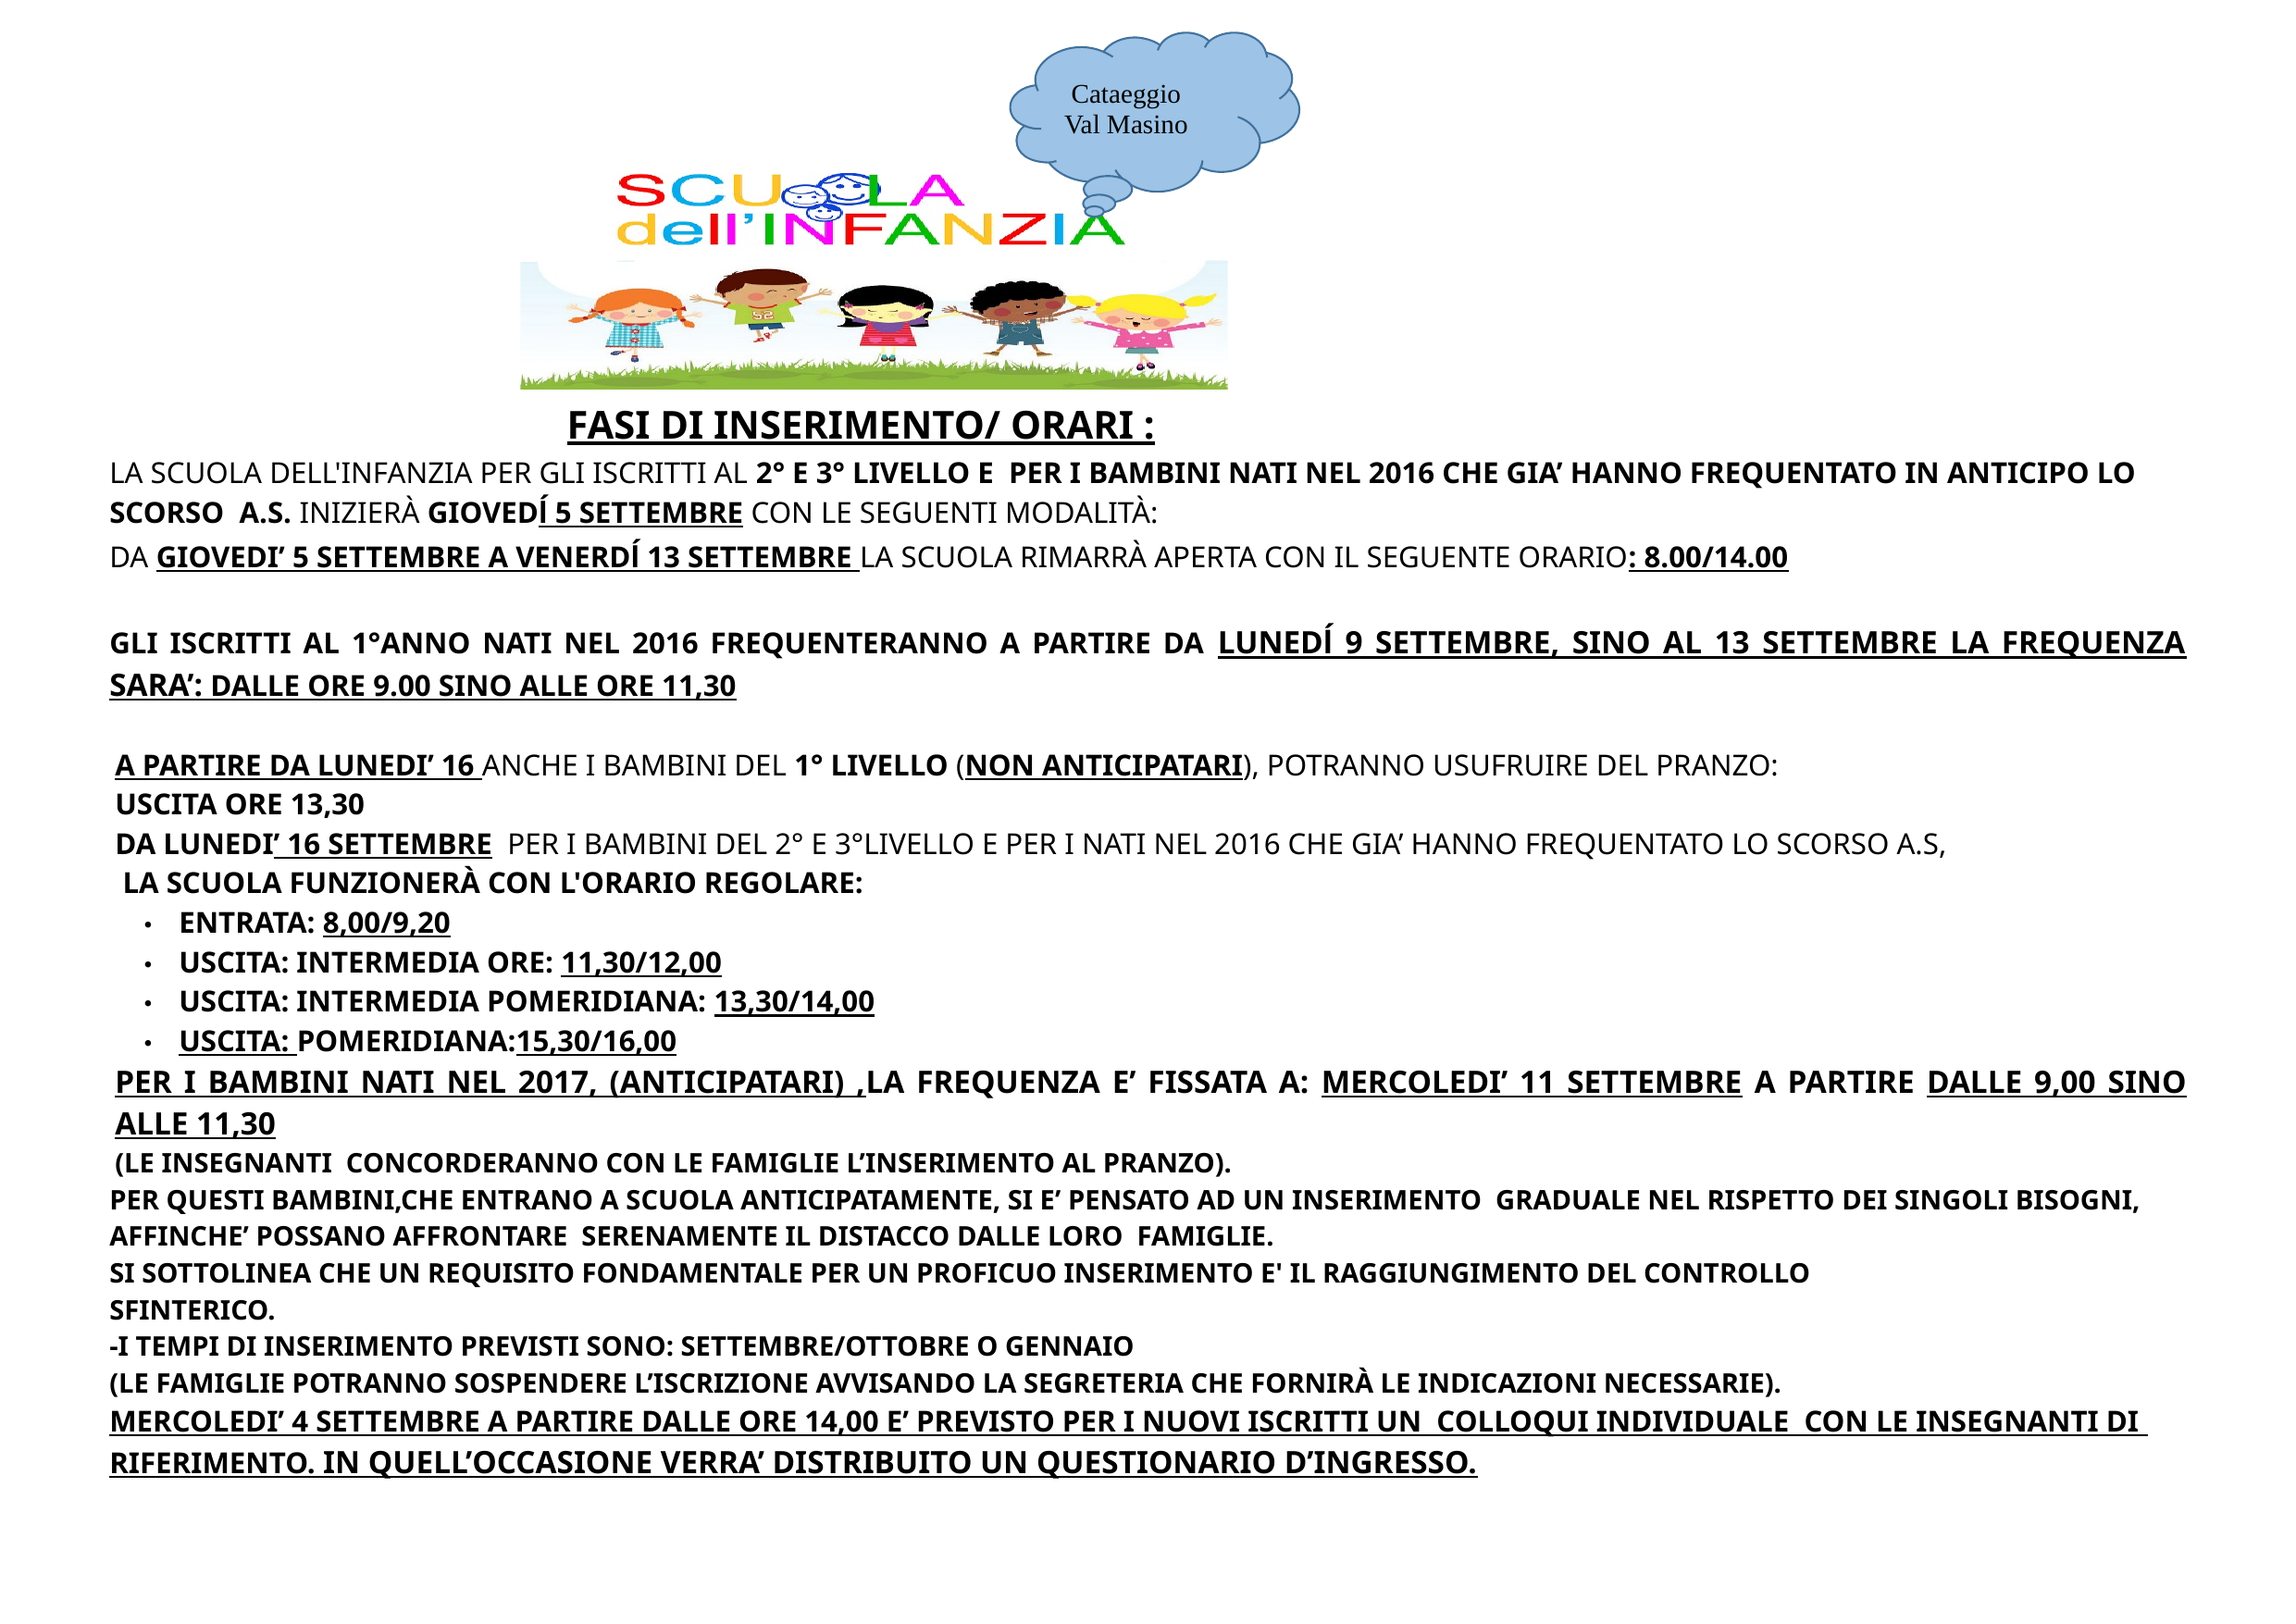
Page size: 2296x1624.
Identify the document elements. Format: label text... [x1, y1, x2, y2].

text -I TEMPI DI INSERIMENTO PREVISTI SONO: SETTEMBRE/OTTOBRE O GENNAIO [109, 1328, 2186, 1364]
text (LE FAMIGLIE POTRANNO SOSPENDERE L’ISCRIZIONE AVVISANDO LA SEGRETERIA CHE FORNIRÀ LE INDICAZIONI NECESSARIE). [109, 1364, 2186, 1401]
text SI SOTTOLINEA CHE UN REQUISITO FONDAMENTALE PER UN PROFICUO INSERIMENTO E' IL RAGGIUNGIMENTO DEL CONTROLLO [109, 1254, 2186, 1291]
text FASI DI INSERIMENTO/ ORARI : [109, 390, 2186, 452]
text LA SCUOLA DELL'INFANZIA PER GLI ISCRITTI AL 2° E 3° LIVELLO E PER I BAMBINI NATI NEL 2016 CHE GIA’ HANNO FREQUENTATO IN ANTICIPO LO SCORSO A.S. INIZIERÀ GIOVEDĺ 5 SETTEMBRE CON LE SEGUENTI MODALITÀ: [109, 452, 2186, 531]
text DA LUNEDI’ 16 SETTEMBRE PER I BAMBINI DEL 2° E 3°LIVELLO E PER I NATI NEL 2016 CHE GIA’ HANNO FREQUENTATO LO SCORSO A.S, [115, 824, 2186, 862]
text DA GIOVEDI’ 5 SETTEMBRE A VENERDĺ 13 SETTEMBRE LA SCUOLA RIMARRÀ APERTA CON IL SEGUENTE ORARIO: 8.00/14.00 [109, 537, 2186, 576]
text A PARTIRE DA LUNEDI’ 16 ANCHE I BAMBINI DEL 1° LIVELLO (NON ANTICIPATARI), POTRANNO USUFRUIRE DEL PRANZO: [115, 744, 2186, 784]
text PER I BAMBINI NATI NEL 2017, (ANTICIPATARI) ,LA FREQUENZA E’ FISSATA A: MERCOLEDI’ 11 SETTEMBRE A PARTIRE DALLE 9,00 SINO ALLE 11,30 [115, 1060, 2186, 1144]
text (LE INSEGNANTI CONCORDERANNO CON LE FAMIGLIE L’INSERIMENTO AL PRANZO). [115, 1144, 2186, 1181]
list USCITA: POMERIDIANA:15,30/16,00 [144, 1021, 2186, 1060]
text PER QUESTI BAMBINI,CHE ENTRANO A SCUOLA ANTICIPATAMENTE, SI E’ PENSATO AD UN INSERIMENTO GRADUALE NEL RISPETTO DEI SINGOLI BISOGNI, AFFINCHE’ POSSANO AFFRONTARE SERENAMENTE IL DISTACCO DALLE LORO FAMIGLIE. [109, 1181, 2186, 1254]
list USCITA: INTERMEDIA ORE: 11,30/12,00 [144, 942, 2186, 981]
text MERCOLEDI’ 4 SETTEMBRE A PARTIRE DALLE ORE 14,00 E’ PREVISTO PER I NUOVI ISCRITTI UN COLLOQUI INDIVIDUALE CON LE INSEGNANTI DI RIFERIMENTO. IN QUELL’OCCASIONE VERRA’ DISTRIBUITO UN QUESTIONARIO D’INGRESSO. [109, 1401, 2186, 1482]
text SFINTERICO. [109, 1291, 2186, 1328]
text GLI ISCRITTI AL 1°ANNO NATI NEL 2016 FREQUENTERANNO A PARTIRE DA LUNEDĺ 9 SETTEMBRE, SINO AL 13 SETTEMBRE LA FREQUENZA SARA’: DALLE ORE 9.00 SINO ALLE ORE 11,30 [109, 621, 2186, 705]
text LA SCUOLA FUNZIONERÀ CON L'ORARIO REGOLARE: [115, 862, 2186, 902]
list USCITA: INTERMEDIA POMERIDIANA: 13,30/14,00 [144, 981, 2186, 1021]
text USCITA ORE 13,30 [115, 784, 2186, 824]
list ENTRATA: 8,00/9,20 [144, 902, 2186, 942]
